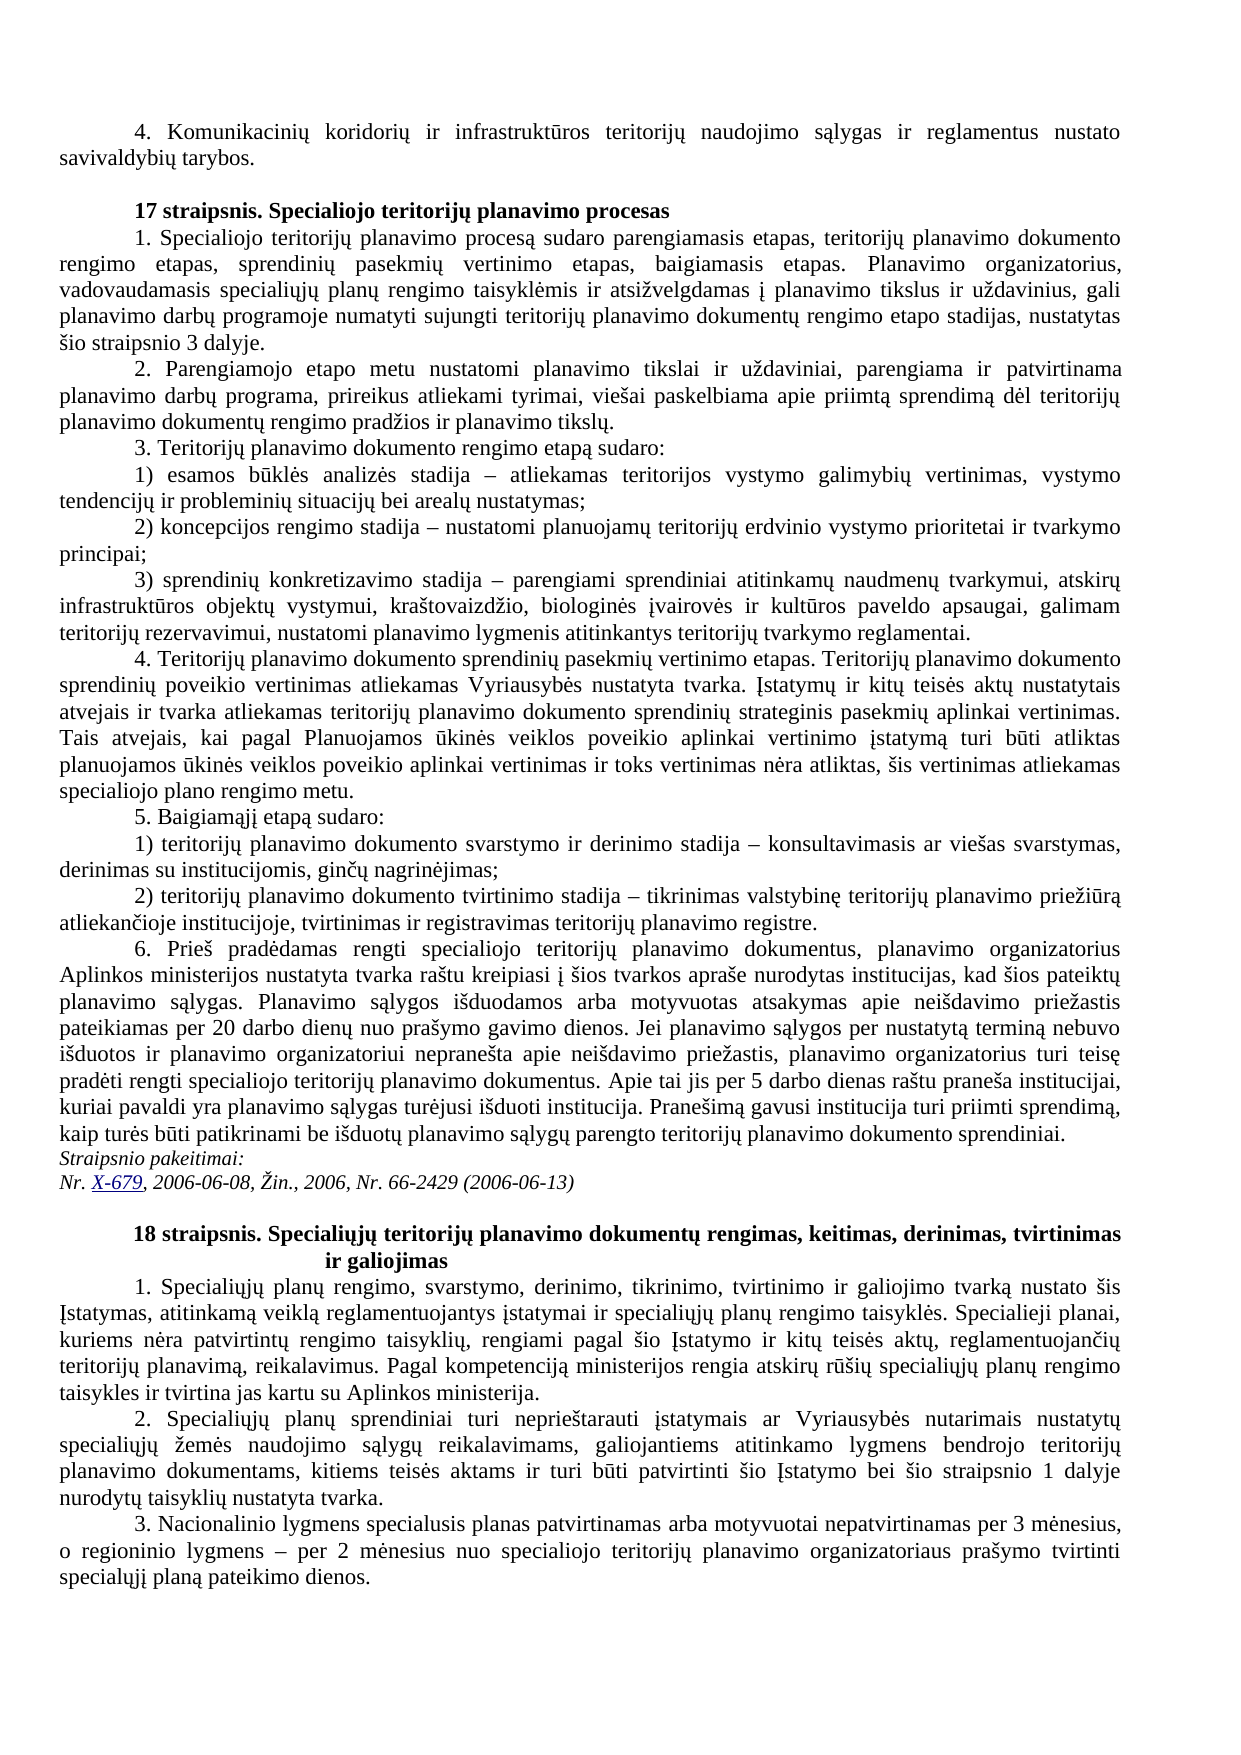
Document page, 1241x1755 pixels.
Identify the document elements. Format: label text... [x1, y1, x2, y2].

text Nr. X-679, 2006-06-08, Žin., 2006, Nr. 66-2429 (2006-06-13) [59, 1170, 1122, 1194]
text 3) sprendinių konkretizavimo stadija – parengiami sprendiniai atitinkamų naudmenų tvarkymui, atskirų infrastruktūros objektų vystymui, kraštovaizdžio, biologinės įvairovės ir kultūros paveldo apsaugai, galimam teritorijų rezervavimui, nustatomi planavimo lygmenis atitinkantys teritorijų tvarkymo reglamentai. [59, 566, 1122, 645]
text 3. Nacionalinio lygmens specialusis planas patvirtinamas arba motyvuotai nepatvirtinamas per 3 mėnesius, o regioninio lygmens – per 2 mėnesius nuo specialiojo teritorijų planavimo organizatoriaus prašymo tvirtinti specialųjį planą pateikimo dienos. [59, 1510, 1122, 1589]
text 1. Specialiųjų planų rengimo, svarstymo, derinimo, tikrinimo, tvirtinimo ir galiojimo tvarką nustato šis Įstatymas, atitinkamą veiklą reglamentuojantys įstatymai ir specialiųjų planų rengimo taisyklės. Specialieji planai, kuriems nėra patvirtintų rengimo taisyklių, rengiami pagal šio Įstatymo ir kitų teisės aktų, reglamentuojančių teritorijų planavimą, reikalavimus. Pagal kompetenciją ministerijos rengia atskirų rūšių specialiųjų planų rengimo taisykles ir tvirtina jas kartu su Aplinkos ministerija. [59, 1273, 1122, 1405]
text 17 straipsnis. Specialiojo teritorijų planavimo procesas [59, 197, 1122, 223]
text 4. Teritorijų planavimo dokumento sprendinių pasekmių vertinimo etapas. Teritorijų planavimo dokumento sprendinių poveikio vertinimas atliekamas Vyriausybės nustatyta tvarka. Įstatymų ir kitų teisės aktų nustatytais atvejais ir tvarka atliekamas teritorijų planavimo dokumento sprendinių strateginis pasekmių aplinkai vertinimas. Tais atvejais, kai pagal Planuojamos ūkinės veiklos poveikio aplinkai vertinimo įstatymą turi būti atliktas planuojamos ūkinės veiklos poveikio aplinkai vertinimas ir toks vertinimas nėra atliktas, šis vertinimas atliekamas specialiojo plano rengimo metu. [59, 645, 1122, 803]
text 18 straipsnis. Specialiųjų teritorijų planavimo dokumentų rengimas, keitimas, derinimas, tvirtinimas ir galiojimas [133, 1220, 1122, 1273]
text 6. Prieš pradėdamas rengti specialiojo teritorijų planavimo dokumentus, planavimo organizatorius Aplinkos ministerijos nustatyta tvarka raštu kreipiasi į šios tvarkos apraše nurodytas institucijas, kad šios pateiktų planavimo sąlygas. Planavimo sąlygos išduodamos arba motyvuotas atsakymas apie neišdavimo priežastis pateikiamas per 20 darbo dienų nuo prašymo gavimo dienos. Jei planavimo sąlygos per nustatytą terminą nebuvo išduotos ir planavimo organizatoriui nepranešta apie neišdavimo priežastis, planavimo organizatorius turi teisę pradėti rengti specialiojo teritorijų planavimo dokumentus. Apie tai jis per 5 darbo dienas raštu praneša institucijai, kuriai pavaldi yra planavimo sąlygas turėjusi išduoti institucija. Pranešimą gavusi institucija turi priimti sprendimą, kaip turės būti patikrinami be išduotų planavimo sąlygų parengto teritorijų planavimo dokumento sprendiniai. [59, 935, 1122, 1146]
text 1. Specialiojo teritorijų planavimo procesą sudaro parengiamasis etapas, teritorijų planavimo dokumento rengimo etapas, sprendinių pasekmių vertinimo etapas, baigiamasis etapas. Planavimo organizatorius, vadovaudamasis specialiųjų planų rengimo taisyklėmis ir atsižvelgdamas į planavimo tikslus ir uždavinius, gali planavimo darbų programoje numatyti sujungti teritorijų planavimo dokumentų rengimo etapo stadijas, nustatytas šio straipsnio 3 dalyje. [59, 223, 1122, 355]
text 4. Komunikacinių koridorių ir infrastruktūros teritorijų naudojimo sąlygas ir reglamentus nustato savivaldybių tarybos. [59, 118, 1122, 171]
text 2) koncepcijos rengimo stadija – nustatomi planuojamų teritorijų erdvinio vystymo prioritetai ir tvarkymo principai; [59, 513, 1122, 566]
text 1) teritorijų planavimo dokumento svarstymo ir derinimo stadija – konsultavimasis ar viešas svarstymas, derinimas su institucijomis, ginčų nagrinėjimas; [59, 830, 1122, 882]
text Straipsnio pakeitimai: [59, 1146, 1122, 1170]
text 3. Teritorijų planavimo dokumento rengimo etapą sudaro: [59, 434, 1122, 461]
text 1) esamos būklės analizės stadija – atliekamas teritorijos vystymo galimybių vertinimas, vystymo tendencijų ir probleminių situacijų bei arealų nustatymas; [59, 461, 1122, 513]
text 2) teritorijų planavimo dokumento tvirtinimo stadija – tikrinimas valstybinę teritorijų planavimo priežiūrą atliekančioje institucijoje, tvirtinimas ir registravimas teritorijų planavimo registre. [59, 882, 1122, 935]
text 5. Baigiamąjį etapą sudaro: [59, 803, 1122, 830]
text 2. Specialiųjų planų sprendiniai turi neprieštarauti įstatymais ar Vyriausybės nutarimais nustatytų specialiųjų žemės naudojimo sąlygų reikalavimams, galiojantiems atitinkamo lygmens bendrojo teritorijų planavimo dokumentams, kitiems teisės aktams ir turi būti patvirtinti šio Įstatymo bei šio straipsnio 1 dalyje nurodytų taisyklių nustatyta tvarka. [59, 1405, 1122, 1510]
text 2. Parengiamojo etapo metu nustatomi planavimo tikslai ir uždaviniai, parengiama ir patvirtinama planavimo darbų programa, prireikus atliekami tyrimai, viešai paskelbiama apie priimtą sprendimą dėl teritorijų planavimo dokumentų rengimo pradžios ir planavimo tikslų. [59, 355, 1122, 434]
